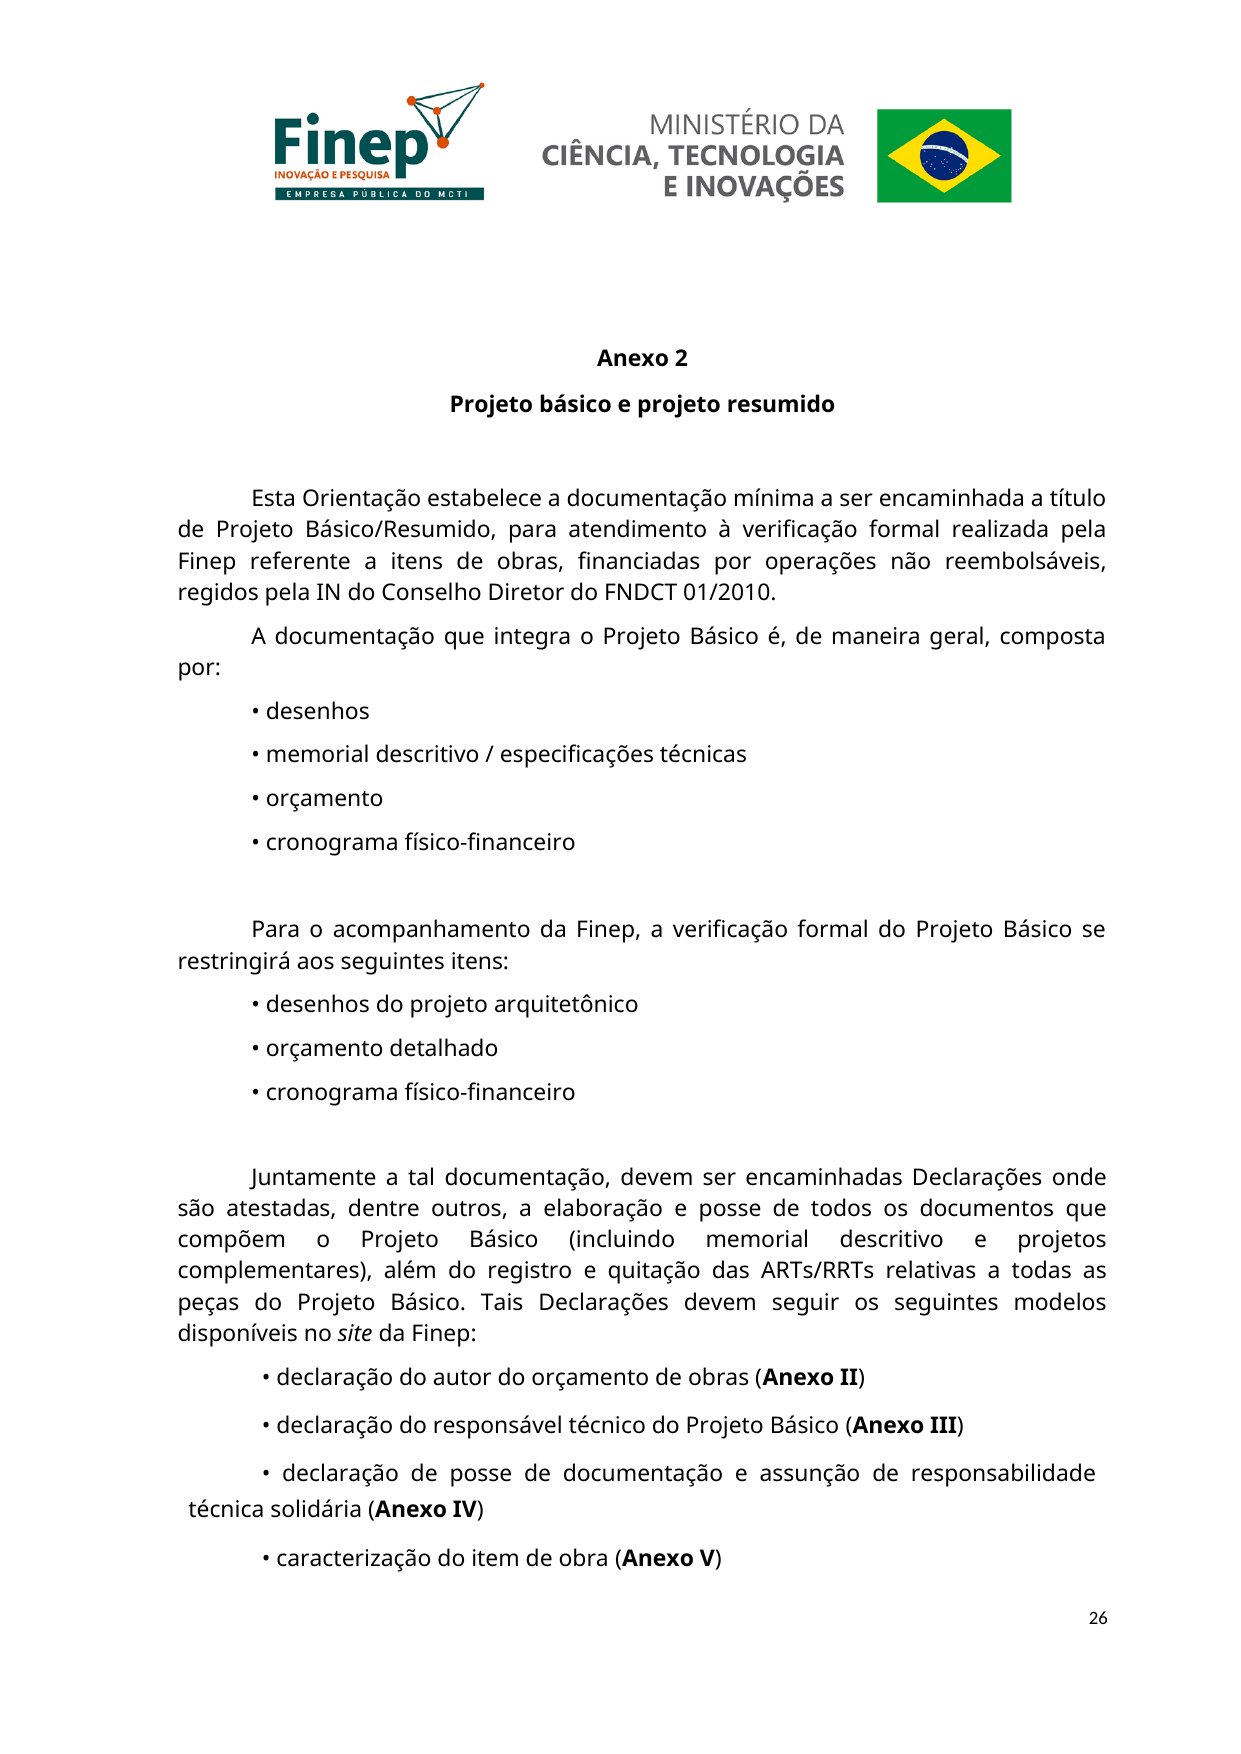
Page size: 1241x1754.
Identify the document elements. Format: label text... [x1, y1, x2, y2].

text • memorial descritivo / especificações técnicas [177, 738, 1107, 769]
text • caracterização do item de obra (Anexo V) [188, 1542, 1097, 1573]
text • cronograma físico-financeiro [177, 1076, 1107, 1107]
text • orçamento [177, 782, 1107, 813]
text • declaração do responsável técnico do Projeto Básico (Anexo III) [188, 1409, 1097, 1440]
text Projeto básico e projeto resumido [177, 388, 1107, 419]
text Anexo 2 [177, 341, 1107, 373]
text Juntamente a tal documentação, devem ser encaminhadas Declarações onde são atestadas, dentre outros, a elaboração e posse de todos os documentos que compõem o Projeto Básico (incluindo memorial descritivo e projetos complementares), além do registro e quitação das ARTs/RRTs relativas a todas as peças do Projeto Básico. Tais Declarações devem seguir os seguintes modelos disponíveis no site da Finep: [177, 1161, 1107, 1348]
text • desenhos [177, 694, 1107, 726]
text • orçamento detalhado [177, 1032, 1107, 1063]
text A documentação que integra o Projeto Básico é, de maneira geral, composta por: [177, 619, 1107, 682]
text • declaração do autor do orçamento de obras (Anexo II) [188, 1361, 1097, 1392]
text Esta Orientação estabelece a documentação mínima a ser encaminhada a título de Projeto Básico/Resumido, para atendimento à verificação formal realizada pela Finep referente a itens de obras, financiadas por operações não reembolsáveis, regidos pela IN do Conselho Diretor do FNDCT 01/2010. [177, 482, 1107, 607]
text • desenhos do projeto arquitetônico [177, 988, 1107, 1019]
text • cronograma físico-financeiro [177, 826, 1107, 857]
text Para o acompanhamento da Finep, a verificação formal do Projeto Básico se restringirá aos seguintes itens: [177, 913, 1107, 976]
text • declaração de posse de documentação e assunção de responsabilidade técnica solidária (Anexo IV) [188, 1457, 1097, 1524]
